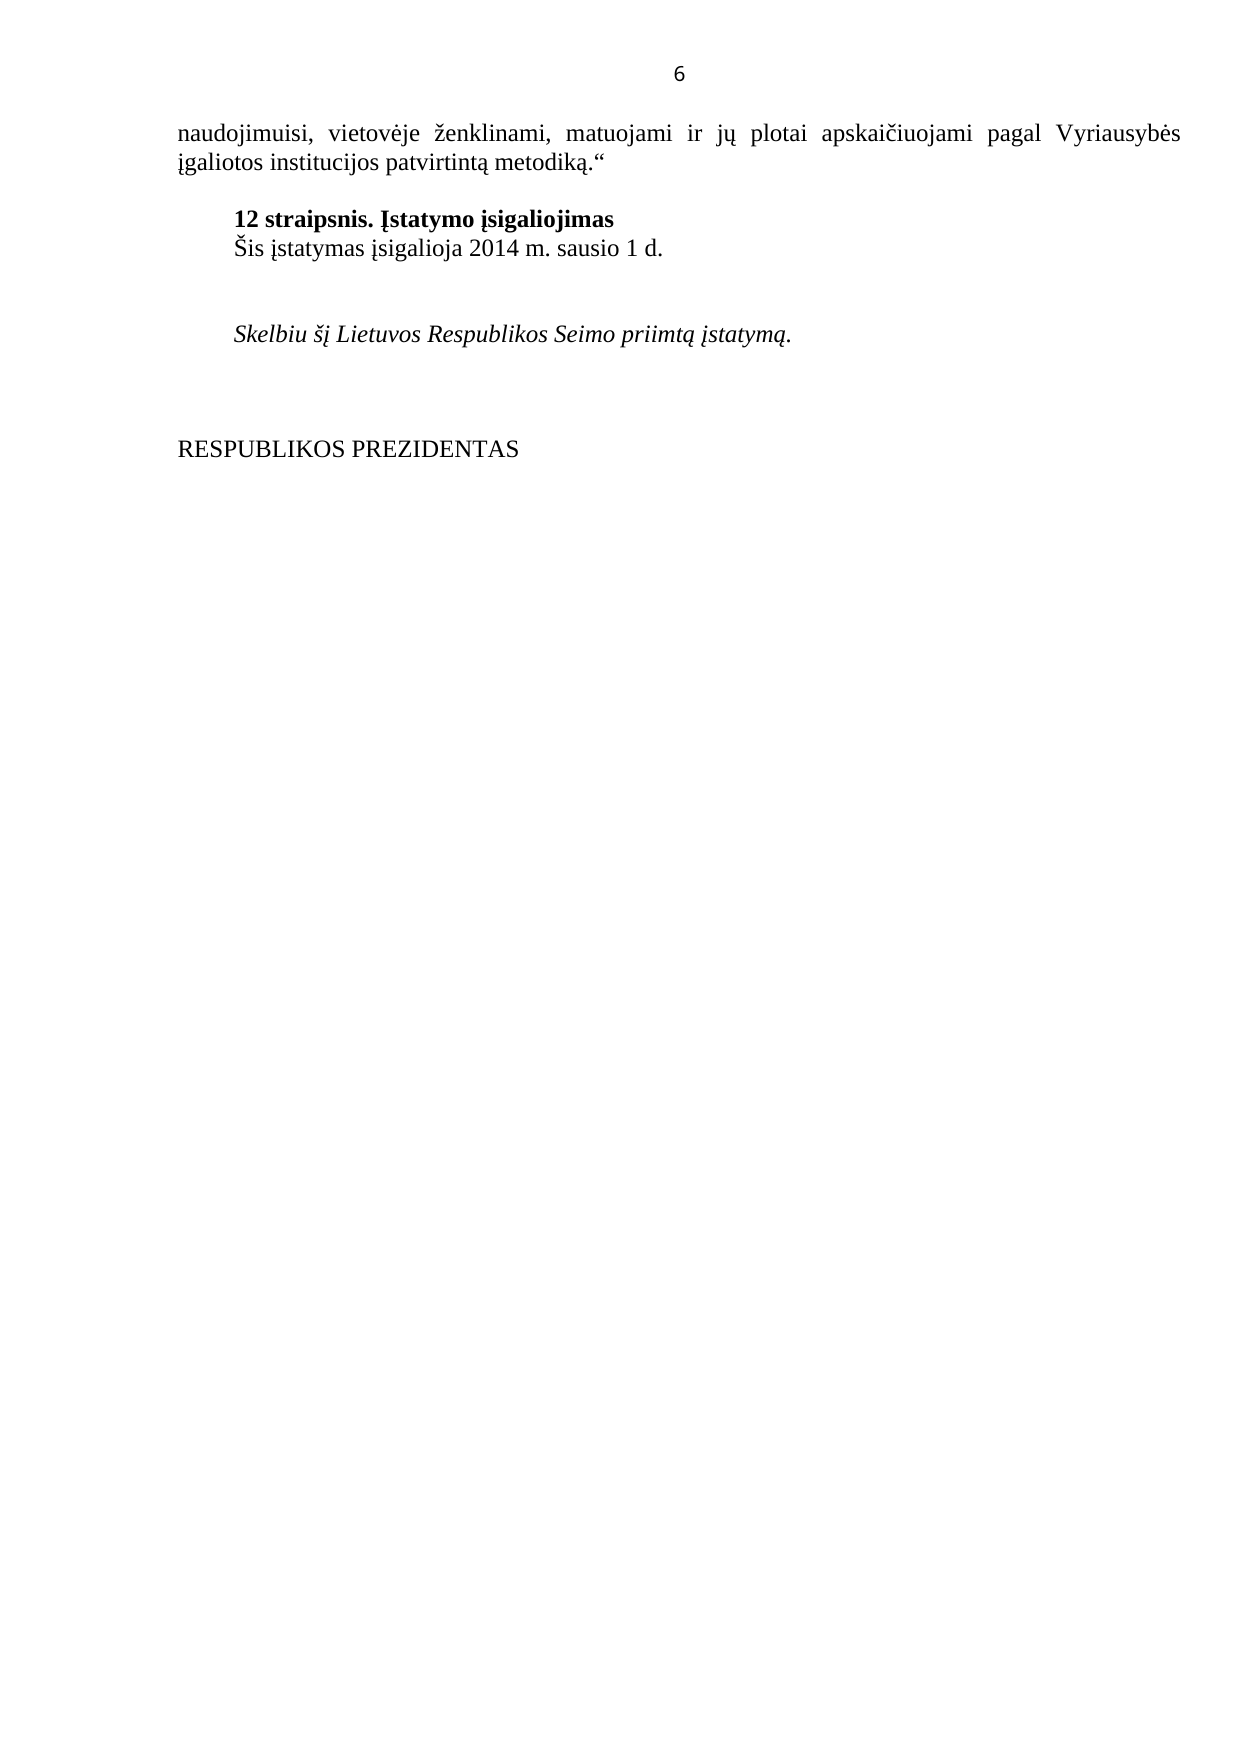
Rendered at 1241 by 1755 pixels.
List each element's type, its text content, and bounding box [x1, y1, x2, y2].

text RESPUBLIKOS PREZIDENTAS [177, 434, 1181, 463]
text naudojimuisi, vietovėje ženklinami, matuojami ir jų plotai apskaičiuojami pagal Vyriausybės įgaliotos institucijos patvirtintą metodiką.“ [177, 118, 1181, 176]
text Šis įstatymas įsigalioja 2014 m. sausio 1 d. [177, 233, 1181, 262]
text 12 straipsnis. Įstatymo įsigaliojimas [177, 204, 1181, 233]
text Skelbiu šį Lietuvos Respublikos Seimo priimtą įstatymą. [177, 319, 1181, 348]
